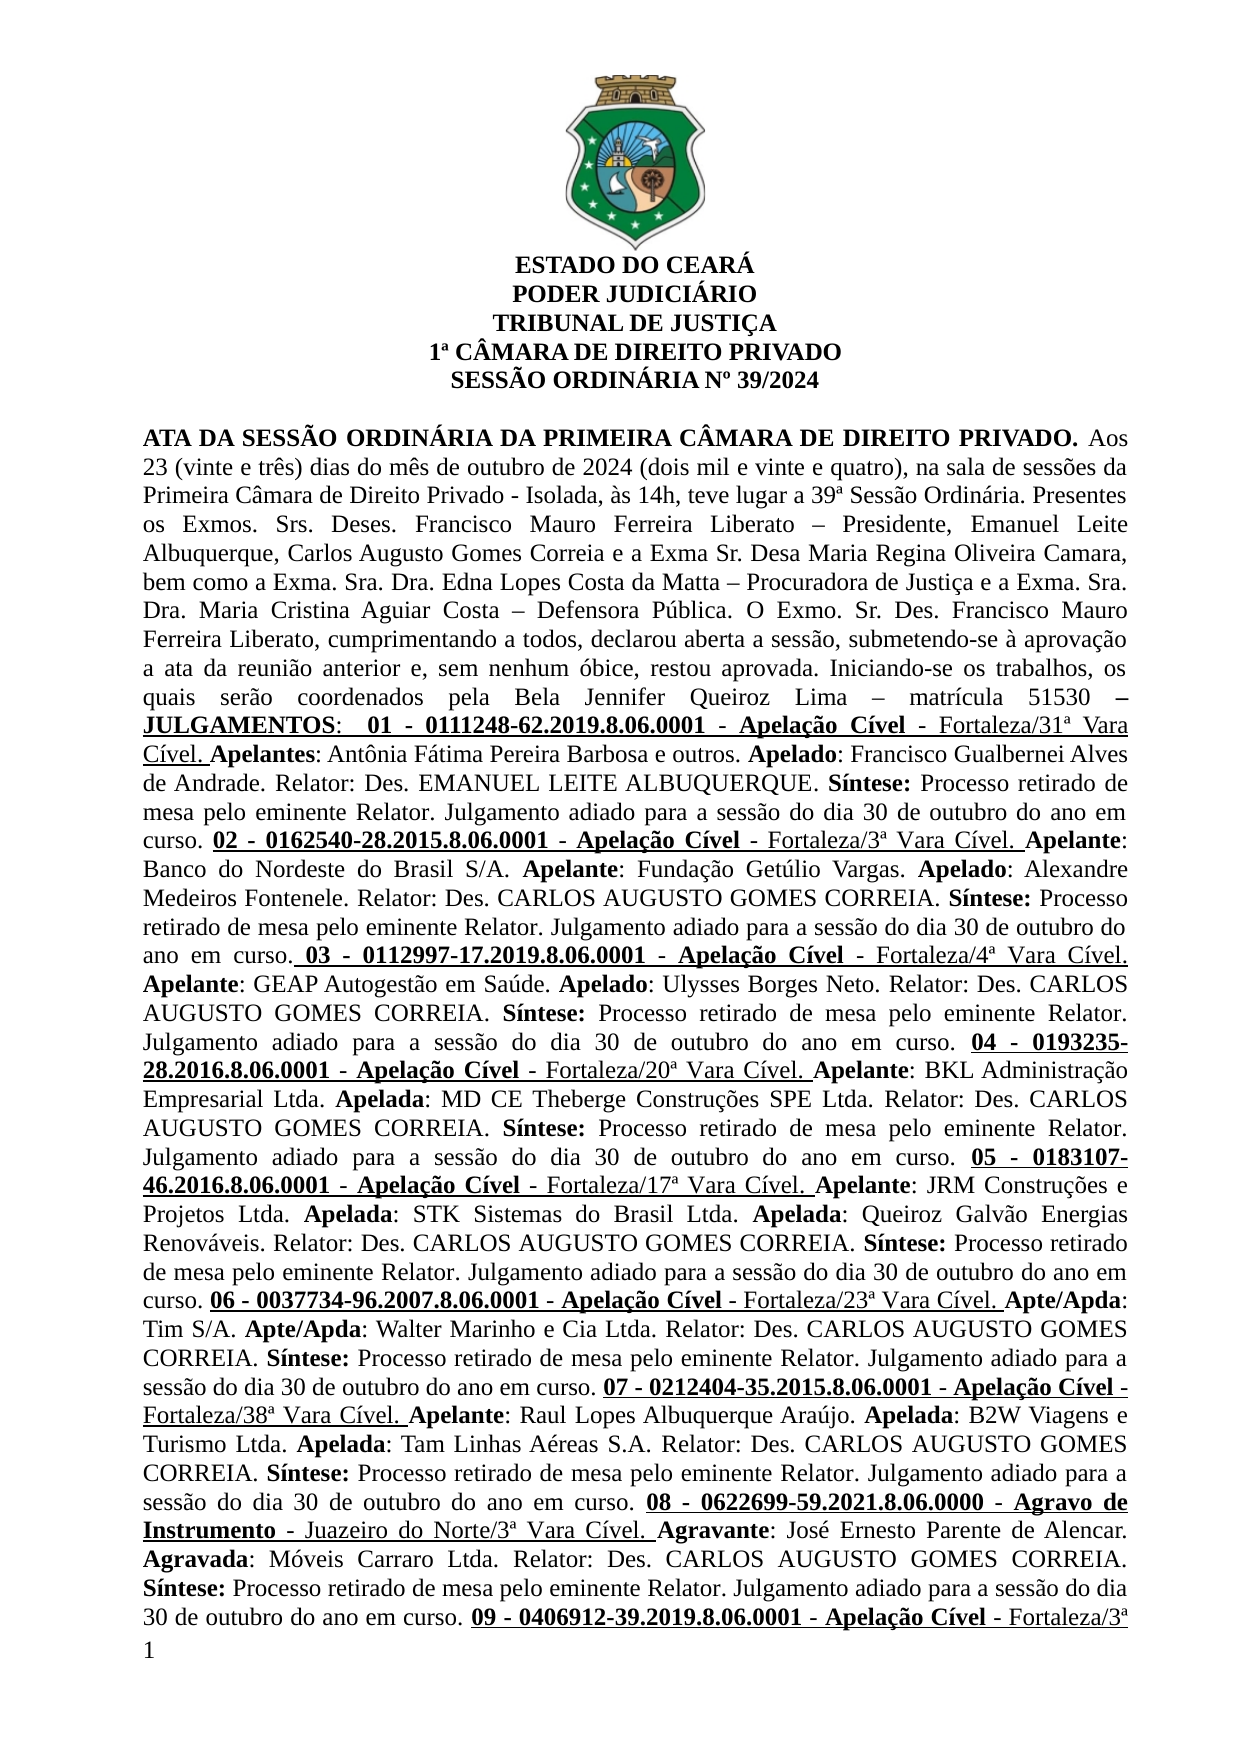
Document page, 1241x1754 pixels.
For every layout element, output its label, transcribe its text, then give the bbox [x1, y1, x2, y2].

picture [565, 75, 706, 251]
text Cível. Apelantes: Antônia Fátima Pereira Barbosa e outros. Apelado: Francisco Gualbernei Alves de Andrade. Relator: Des. EMANUEL LEITE ALBUQUERQUE. Síntese: Processo retirado de mesa pelo eminente Relator. Julgamento adiado para a sessão do dia 30 de outubro do ano em curso. 02 - 0162540-28.2015.8.06.0001 - Apelação Cível - Fortaleza/3ª Vara Cível. Apelante: Banco do Nordeste do Brasil S/A. Apelante: Fundação Getúlio Vargas. Apelado: Alexandre Medeiros Fontenele. Relator: Des. CARLOS AUGUSTO GOMES CORREIA. Síntese: Processo retirado de mesa pelo eminente Relator. Julgamento adiado para a sessão do dia 30 de outubro do ano em curso. 03 - 0112997-17.2019.8.06.0001 - Apelação Cível - Fortaleza/4ª Vara Cível. Apelante: GEAP Autogestão em Saúde. Apelado: Ulysses Borges Neto. Relator: Des. CARLOS AUGUSTO GOMES CORREIA. Síntese: Processo retirado de mesa pelo eminente Relator. Julgamento adiado para a sessão do dia 30 de outubro do ano em curso. 04 - 0193235-28.2016.8.06.0001 - Apelação Cível - Fortaleza/20ª Vara Cível. Apelante: BKL Administração Empresarial Ltda. Apelada: MD CE Theberge Construções SPE Ltda. Relator: Des. CARLOS AUGUSTO GOMES CORREIA. Síntese: Processo retirado de mesa pelo eminente Relator. Julgamento adiado para a sessão do dia 30 de outubro do ano em curso. 05 - 0183107-46.2016.8.06.0001 - Apelação Cível - Fortaleza/17ª Vara Cível. Apelante: JRM Construções e Projetos Ltda. Apelada: STK Sistemas do Brasil Ltda. Apelada: Queiroz Galvão Energias Renováveis. Relator: Des. CARLOS AUGUSTO GOMES CORREIA. Síntese: Processo retirado de mesa pelo eminente Relator. Julgamento adiado para a sessão do dia 30 de outubro do ano em curso. 06 - 0037734-96.2007.8.06.0001 - Apelação Cível - Fortaleza/23ª Vara Cível. Apte/Apda: Tim S/A. Apte/Apda: Walter Marinho e Cia Ltda. Relator: Des. CARLOS AUGUSTO GOMES CORREIA. Síntese: Processo retirado de mesa pelo eminente Relator. Julgamento adiado para a sessão do dia 30 de outubro do ano em curso. 07 - 0212404-35.2015.8.06.0001 - Apelação Cível - Fortaleza/38ª Vara Cível. Apelante: Raul Lopes Albuquerque Araújo. Apelada: B2W Viagens e Turismo Ltda. Apelada: Tam Linhas Aéreas S.A. Relator: Des. CARLOS AUGUSTO GOMES CORREIA. Síntese: Processo retirado de mesa pelo eminente Relator. Julgamento adiado para a sessão do dia 30 de outubro do ano em curso. 08 - 0622699-59.2021.8.06.0000 - Agravo de Instrumento - Juazeiro do Norte/3ª Vara Cível. Agravante: José Ernesto Parente de Alencar. Agravada: Móveis Carraro Ltda. Relator: Des. CARLOS AUGUSTO GOMES CORREIA. Síntese: Processo retirado de mesa pelo eminente Relator. Julgamento adiado para a sessão do dia 30 de outubro do ano em curso. 09 - 0406912-39.2019.8.06.0001 - Apelação Cível - Fortaleza/3ª [143, 737, 1128, 1630]
text 1ª CÂMARA DE DIREITO PRIVADO [143, 337, 1128, 365]
text ESTADO DO CEARÁ [141, 250, 1128, 279]
subtitle SESSÃO ORDINÁRIA Nº 39/2024 [141, 365, 1128, 394]
text PODER JUDICIÁRIO [141, 279, 1128, 308]
text TRIBUNAL DE JUSTIÇA [141, 308, 1128, 337]
text ATA DA SESSÃO ORDINÁRIA DA PRIMEIRA CÂMARA DE DIREITO PRIVADO. Aos 23 (vinte e três) dias do mês de outubro de 2024 (dois mil e vinte e quatro), na sala de sessões da Primeira Câmara de Direito Privado - Isolada, às 14h, teve lugar a 39ª Sessão Ordinária. Presentes os Exmos. Srs. Deses. Francisco Mauro Ferreira Liberato – Presidente, Emanuel Leite Albuquerque, Carlos Augusto Gomes Correia e a Exma Sr. Desa Maria Regina Oliveira Camara, bem como a Exma. Sra. Dra. Edna Lopes Costa da Matta – Procuradora de Justiça e a Exma. Sra. Dra. Maria Cristina Aguiar Costa – Defensora Pública. O Exmo. Sr. Des. Francisco Mauro Ferreira Liberato, cumprimentando a todos, declarou aberta a sessão, submetendo-se à aprovação a ata da reunião anterior e, sem nenhum óbice, restou aprovada. Iniciando-se os trabalhos, os quais serão coordenados pela Bela Jennifer Queiroz Lima – matrícula 51530 – JULGAMENTOS: 01 - 0111248-62.2019.8.06.0001 - Apelação Cível - Fortaleza/31ª Vara [143, 423, 1128, 735]
